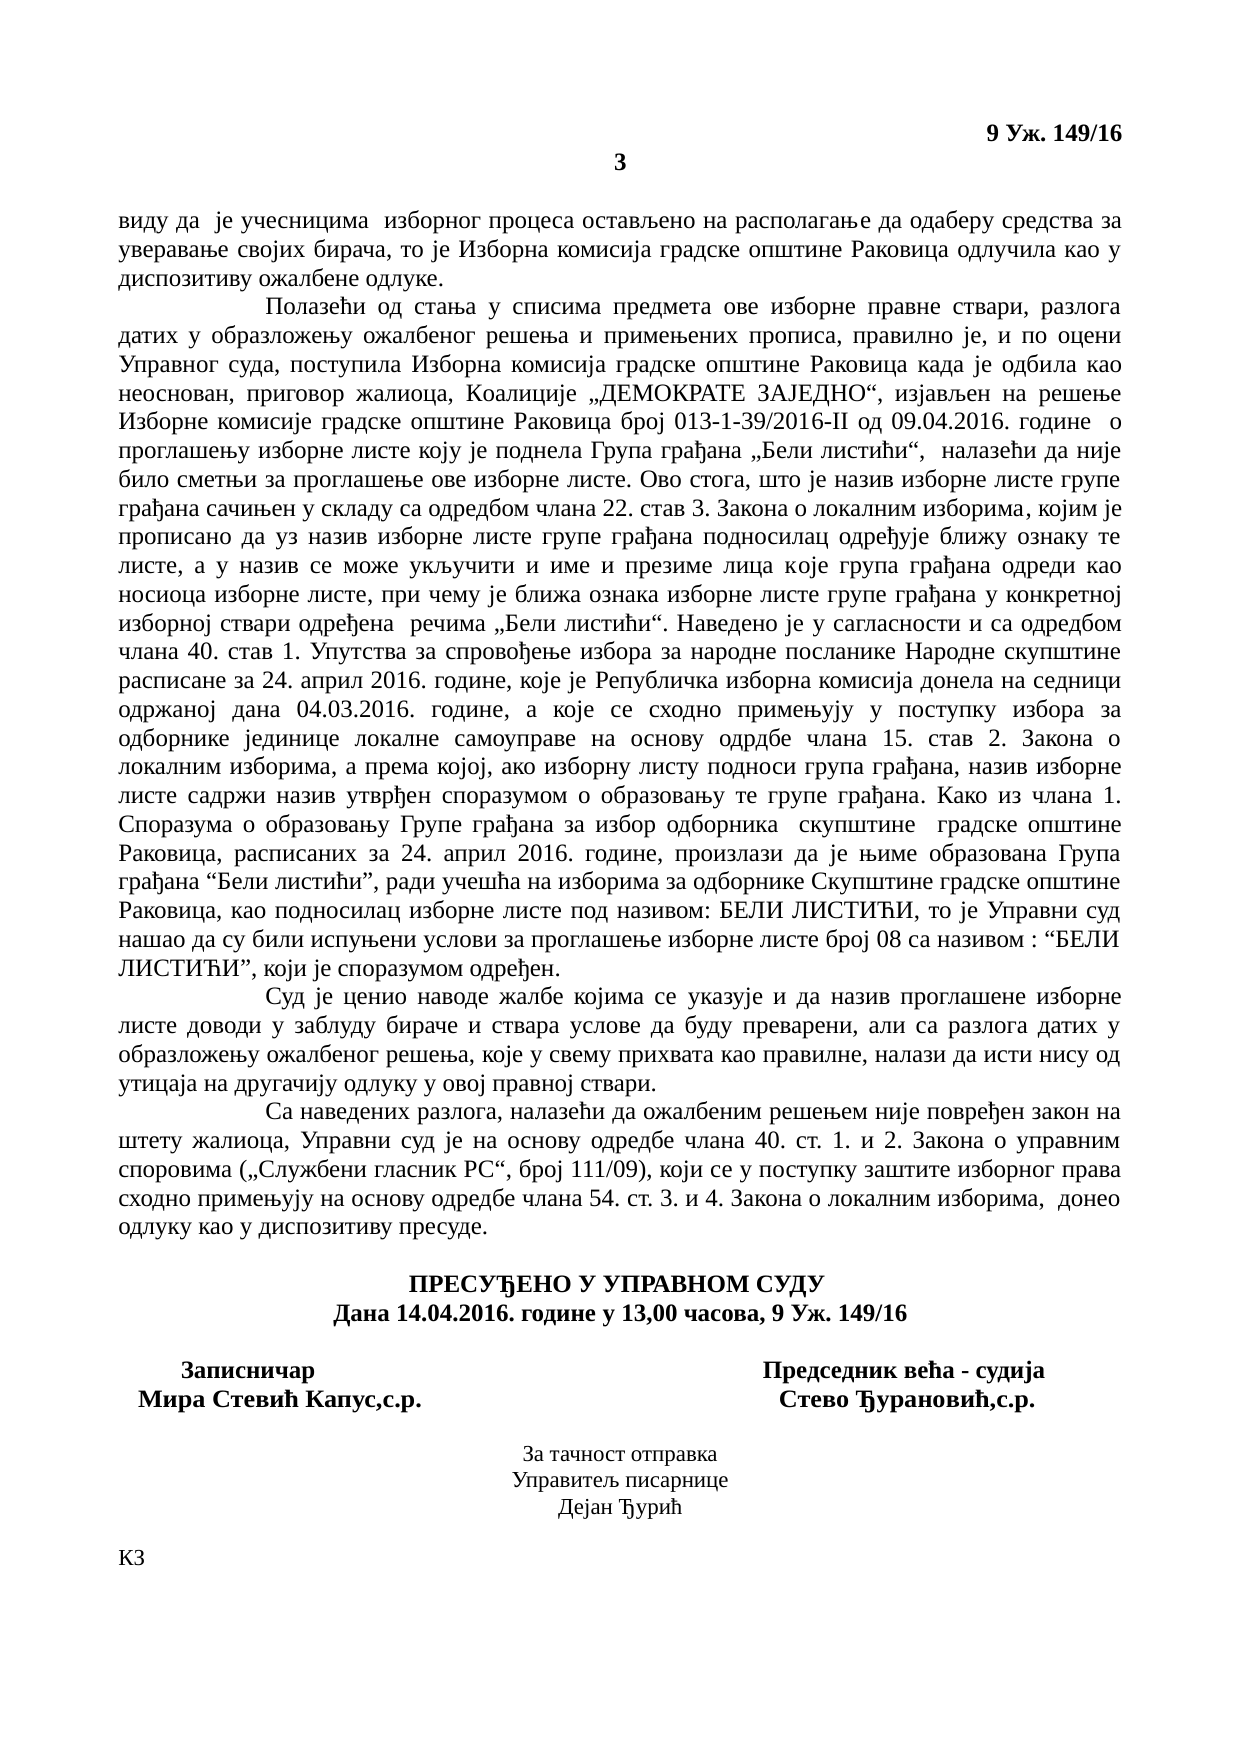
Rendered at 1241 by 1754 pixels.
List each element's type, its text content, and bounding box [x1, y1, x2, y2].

text Дејан Ђурић [118, 1493, 1122, 1519]
text Записничар Председник већа - судија [118, 1355, 1122, 1384]
text Управитељ писарнице [118, 1466, 1122, 1493]
text ПРЕСУЂЕНО У УПРАВНОМ СУДУ [118, 1269, 1122, 1298]
text Са наведених разлога, налазећи да ожалбеним решењем није повређен закон на штету жалиоца, Управни суд је на основу одредбе члана 40. ст. 1. и 2. Закона о управним споровима („Службени гласник РС“, број 111/09), који се у поступку заштите изборног права сходно примењују на основу одредбе члана 54. ст. 3. и 4. Закона о локалним изборима, донео одлуку као у диспозитиву пресуде. [118, 1096, 1122, 1240]
text Дана 14.04.2016. године у 13,00 часова, 9 Уж. 149/16 [118, 1298, 1122, 1326]
text За тачност отправка [118, 1440, 1122, 1466]
text Суд је ценио наводе жалбе којима се указује и да назив проглашене изборне листе доводи у заблуду бираче и ствара услове да буду преварени, али са разлога датих у образложењу ожалбеног решења, које у свему прихвата као правилне, налази да исти нису од утицаја на другачију одлуку у овој правној ствари. [118, 981, 1122, 1096]
text Мира Стевић Капус,с.р. Стево Ђурановић,с.р. [118, 1384, 1122, 1413]
text КЗ [118, 1544, 1122, 1570]
text виду да је учесницима изборног процеса остављено на располагање да одаберу средства за уверавање својих бирача, то је Изборна комисија градске општине Раковица одлучила као у диспозитиву ожалбене одлуке. [118, 205, 1122, 291]
text Полазећи од стања у списима предмета ове изборне правне ствари, разлога датих у образложењу ожалбеног решења и примењених прописа, правилно је, и по оцени Управног суда, поступила Изборна комисија градске општине Раковица када је одбила као неоснован, приговор жалиоца, Коалиције „ДЕМОКРАТЕ ЗАЈЕДНО“, изјављен на решење Изборне комисије градске општине Раковица број 013-1-39/2016-II од 09.04.2016. године о проглашењу изборне листе коју је поднела Група грађана „Бели листићи“, налазећи да није било сметњи за проглашење ове изборне листе. Ово стога, што је назив изборне листе групе грађана сачињен у складу са одредбом члана 22. став 3. Закона о локалним изборима, којим је прописано да уз назив изборне листе групе грађана подносилац одређује ближу ознаку те листе, а у назив се може укључити и име и презиме лица које група грађана одреди као носиоца изборне листе, при чему је ближа ознака изборне листе групе грађана у конкретној изборној ствари одређена речима „Бели листићи“. Наведено је у сагласности и са одредбом члана 40. став 1. Упутства за спровођење избора за народне посланике Народне скупштине расписане за 24. април 2016. године, које је Републичка изборна комисија донела на седници одржаној дана 04.03.2016. године, а које се сходно примењују у поступку избора за одборнике јединице локалне самоуправе на основу одрдбе члана 15. став 2. Закона о локалним изборима, а према којој, ако изборну листу подноси група грађана, назив изборне листе садржи назив утврђен споразумом о образовању те групе грађана. Како из члана 1. Споразума о образовању Групе грађана за избор одборника скупштине градске општине Раковица, расписаних за 24. април 2016. године, произлази да је њиме образована Група грађана “Бели листићи”, ради учешћа на изборима за одборнике Скупштине градске општине Раковица, као подносилац изборне листе под називом: БЕЛИ ЛИСТИЋИ, то је Управни суд нашао да су били испуњени услови за проглашење изборне листе број 08 са називом : “БЕЛИ ЛИСТИЋИ”, који је споразумом одређен. [118, 291, 1122, 981]
